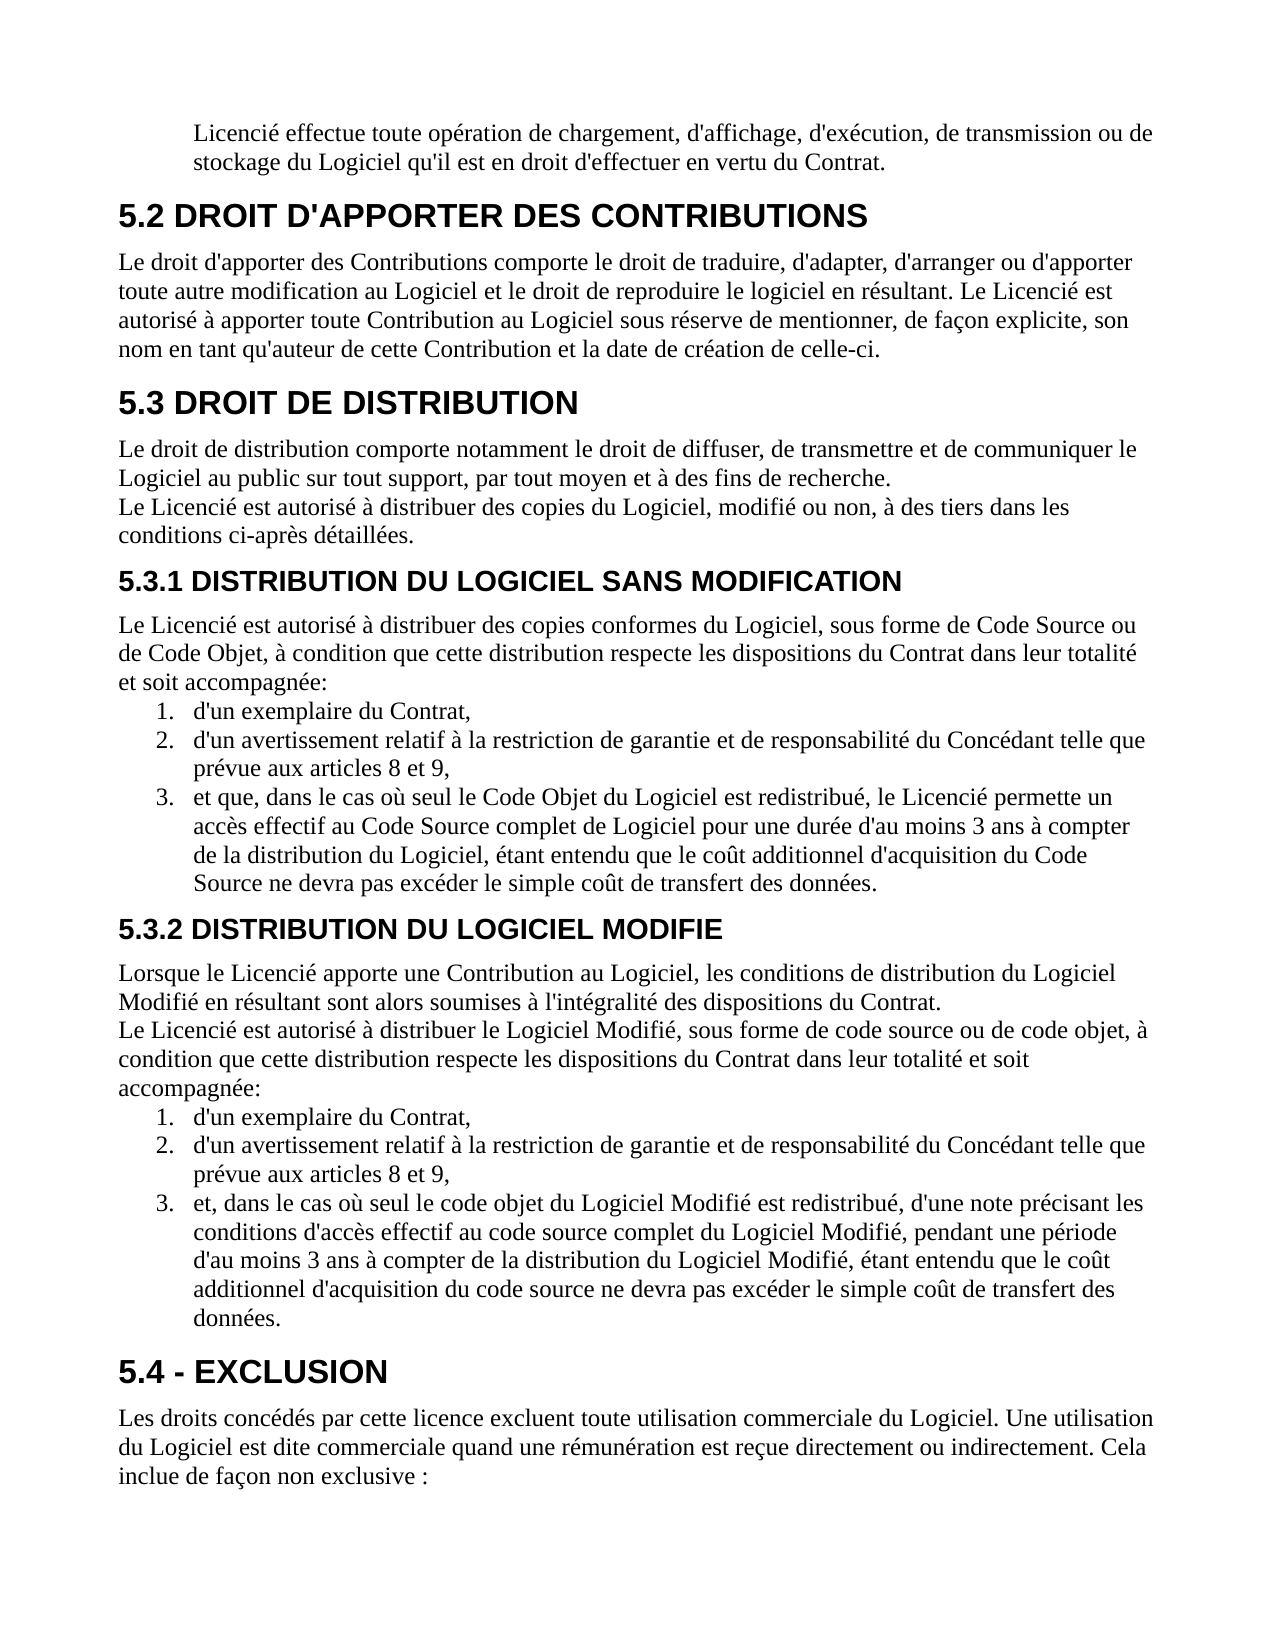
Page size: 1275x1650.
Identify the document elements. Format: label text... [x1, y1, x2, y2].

subtitle 5.4 - EXCLUSION [118, 1352, 1157, 1391]
text Lorsque le Licencié apporte une Contribution au Logiciel, les conditions de distribution du Logiciel Modifié en résultant sont alors soumises à l'intégralité des dispositions du Contrat. [118, 958, 1157, 1015]
text Le Licencié est autorisé à distribuer des copies conformes du Logiciel, sous forme de Code Source ou de Code Objet, à condition que cette distribution respecte les dispositions du Contrat dans leur totalité et soit accompagnée: [118, 610, 1157, 696]
text Les droits concédés par cette licence excluent toute utilisation commerciale du Logiciel. Une utilisation du Logiciel est dite commerciale quand une rémunération est reçue directement ou indirectement. Cela inclue de façon non exclusive : [118, 1403, 1157, 1490]
text Le droit de distribution comporte notamment le droit de diffuser, de transmettre et de communiquer le Logiciel au public sur tout support, par tout moyen et à des fins de recherche. [118, 434, 1157, 492]
list et, dans le cas où seul le code objet du Logiciel Modifié est redistribué, d'une note précisant les conditions d'accès effectif au code source complet du Logiciel Modifié, pendant une période d'au moins 3 ans à compter de la distribution du Logiciel Modifié, étant entendu que le coût additionnel d'acquisition du code source ne devra pas excéder le simple coût de transfert des données. [156, 1188, 1157, 1332]
subtitle 5.3.1 DISTRIBUTION DU LOGICIEL SANS MODIFICATION [118, 564, 1157, 597]
list Licencié effectue toute opération de chargement, d'affichage, d'exécution, de transmission ou de stockage du Logiciel qu'il est en droit d'effectuer en vertu du Contrat. [156, 118, 1157, 176]
list d'un exemplaire du Contrat, [156, 696, 1157, 725]
text Le Licencié est autorisé à distribuer le Logiciel Modifié, sous forme de code source ou de code objet, à condition que cette distribution respecte les dispositions du Contrat dans leur totalité et soit accompagnée: [118, 1015, 1157, 1102]
subtitle 5.3 DROIT DE DISTRIBUTION [118, 383, 1157, 422]
subtitle 5.3.2 DISTRIBUTION DU LOGICIEL MODIFIE [118, 912, 1157, 945]
subtitle 5.2 DROIT D'APPORTER DES CONTRIBUTIONS [118, 196, 1157, 235]
list d'un exemplaire du Contrat, [156, 1102, 1157, 1130]
list et que, dans le cas où seul le Code Objet du Logiciel est redistribué, le Licencié permette un accès effectif au Code Source complet de Logiciel pour une durée d'au moins 3 ans à compter de la distribution du Logiciel, étant entendu que le coût additionnel d'acquisition du Code Source ne devra pas excéder le simple coût de transfert des données. [156, 782, 1157, 897]
list d'un avertissement relatif à la restriction de garantie et de responsabilité du Concédant telle que prévue aux articles 8 et 9, [156, 725, 1157, 782]
list d'un avertissement relatif à la restriction de garantie et de responsabilité du Concédant telle que prévue aux articles 8 et 9, [156, 1130, 1157, 1188]
text Le droit d'apporter des Contributions comporte le droit de traduire, d'adapter, d'arranger ou d'apporter toute autre modification au Logiciel et le droit de reproduire le logiciel en résultant. Le Licencié est autorisé à apporter toute Contribution au Logiciel sous réserve de mentionner, de façon explicite, son nom en tant qu'auteur de cette Contribution et la date de création de celle-ci. [118, 247, 1157, 362]
text Le Licencié est autorisé à distribuer des copies du Logiciel, modifié ou non, à des tiers dans les conditions ci-après détaillées. [118, 492, 1157, 549]
